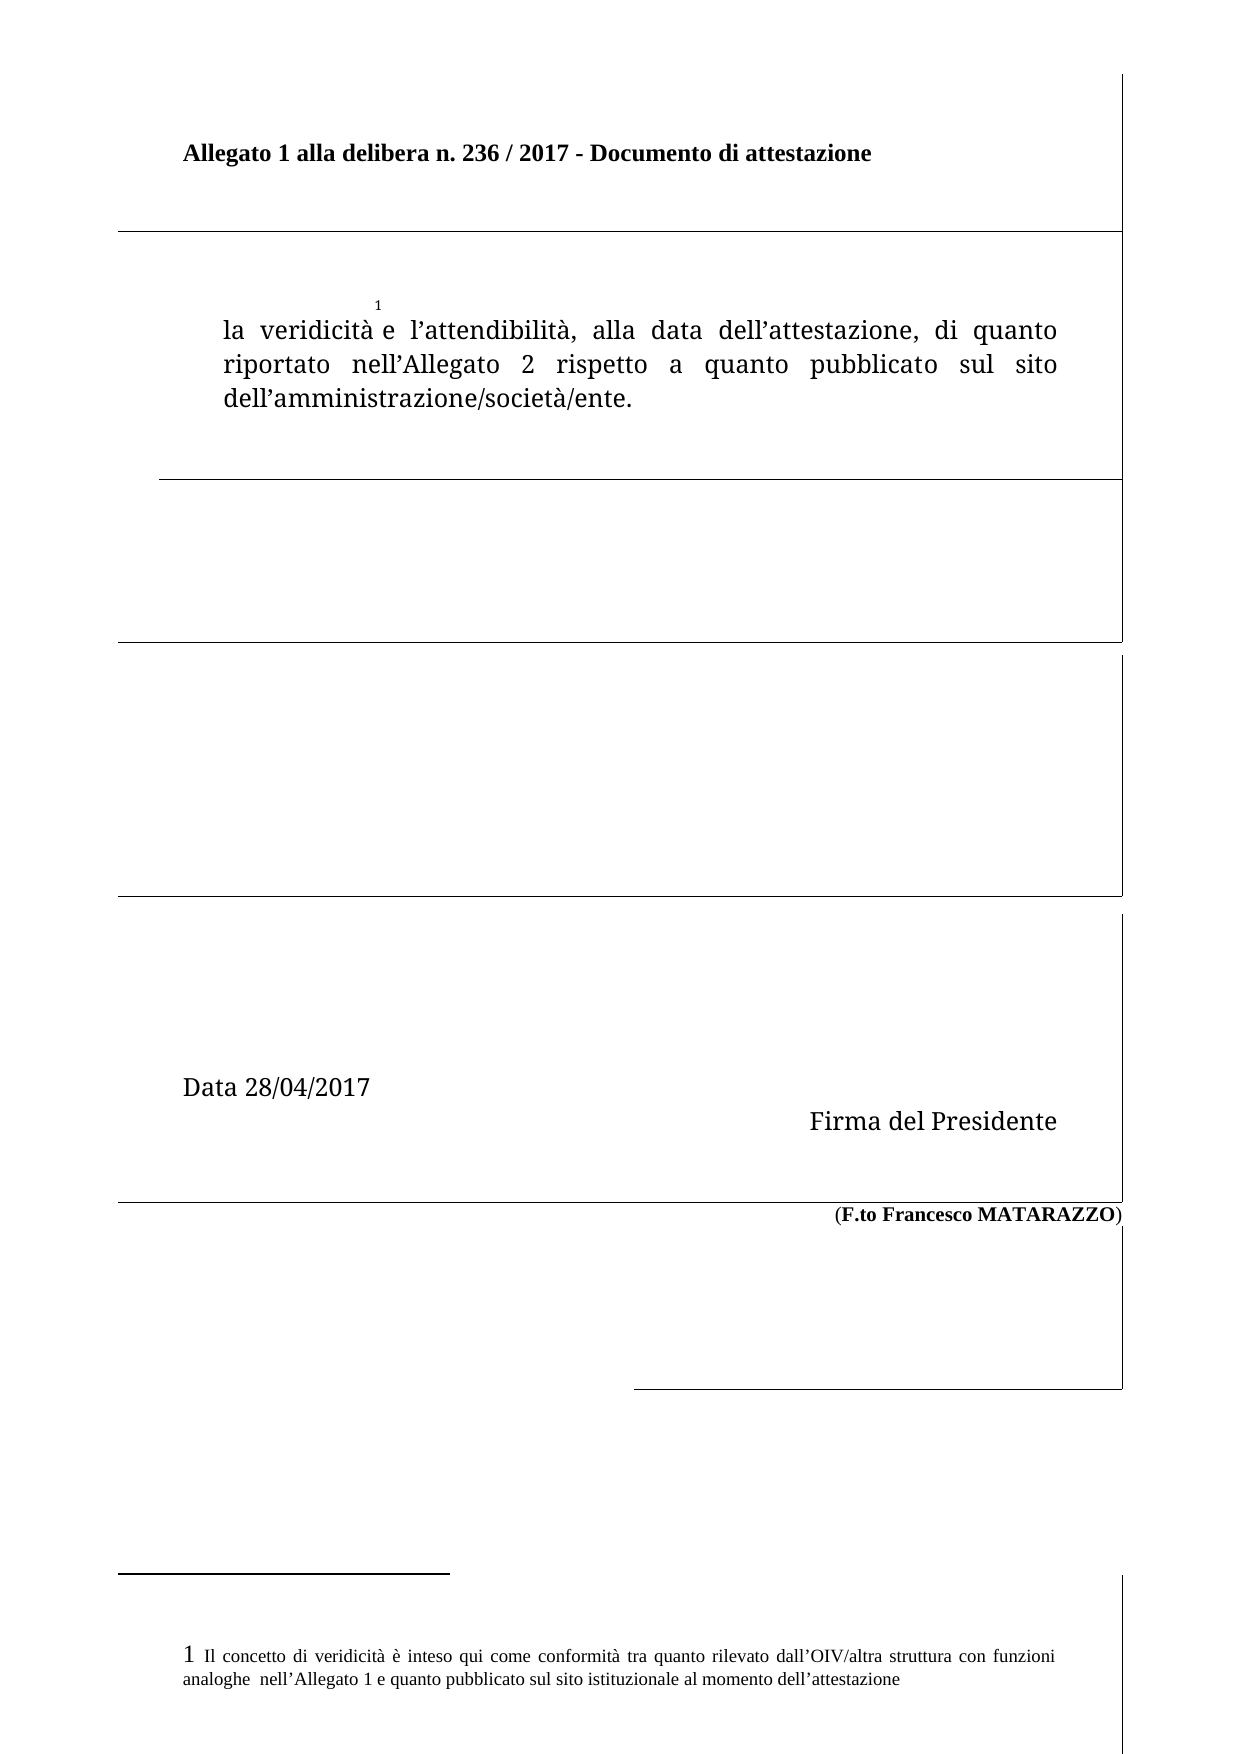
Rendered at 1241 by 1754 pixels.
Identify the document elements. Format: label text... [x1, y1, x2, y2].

text Data 28/04/2017 [118, 1006, 1122, 1103]
text Firma del Presidente [118, 1103, 1122, 1202]
text (F.to Francesco MATARAZZO) [634, 1202, 1122, 1226]
text Il concetto di veridicità è inteso qui come conformità tra quanto rilevato dall’OIV/altra struttura con funzioni analoghe nell’Allegato 1 e quanto pubblicato sul sito istituzionale al momento dell’attestazione [118, 1574, 1122, 1754]
text la veridicitàe l’attendibilità, alla data dell’attestazione, di quanto riportato nell’Allegato 2 rispetto a quanto pubblicato sul sito dell’amministrazione/società/ente. [158, 232, 1122, 479]
